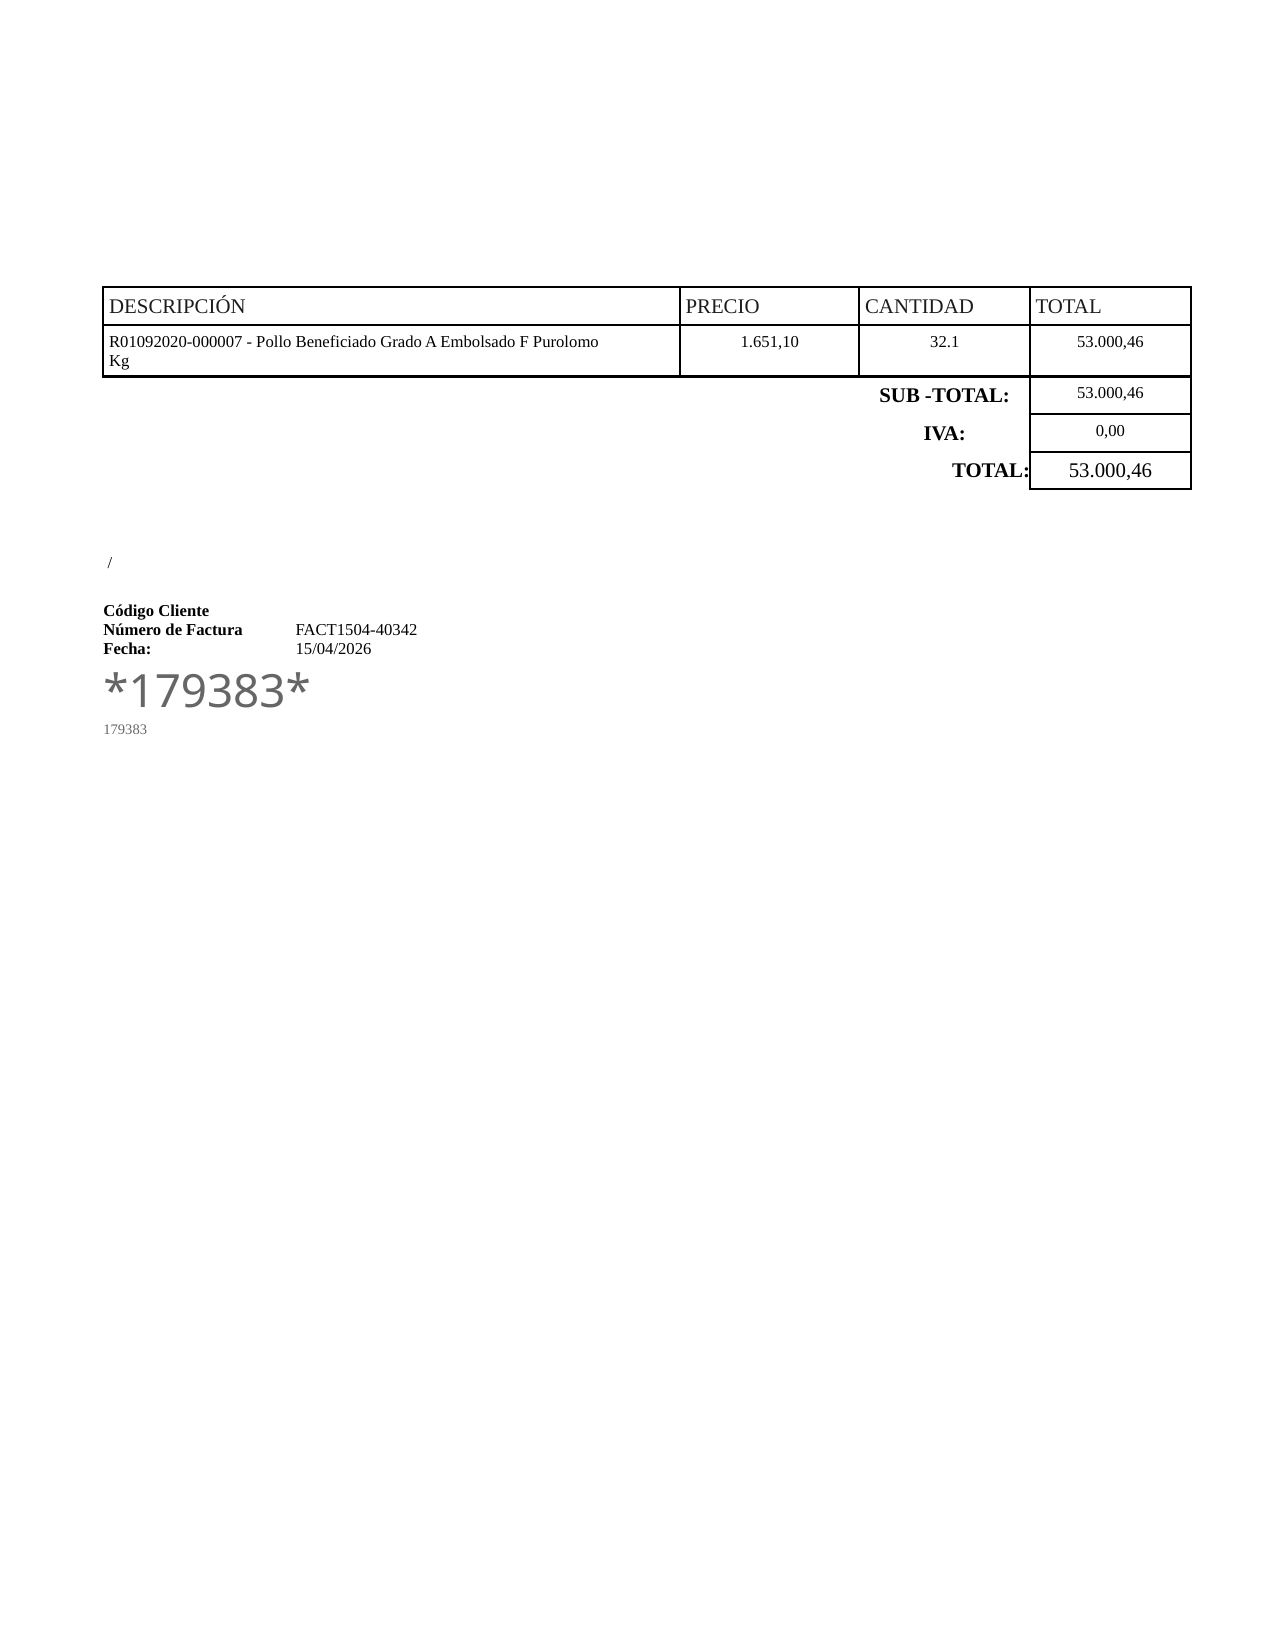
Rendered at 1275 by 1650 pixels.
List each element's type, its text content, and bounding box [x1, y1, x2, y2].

table_cell Fecha: [103, 639, 295, 658]
table_cell / [103, 553, 858, 572]
table_cell 53.000,46 [1031, 326, 1190, 375]
text 179383 [103, 721, 1137, 737]
table_cell 15/04/2026 [295, 639, 517, 658]
table_header PRECIO [681, 288, 858, 323]
table_cell IVA: [859, 413, 1029, 451]
table_header [295, 601, 517, 620]
table_cell 53.000,46 [1031, 453, 1190, 488]
table_cell SUB -TOTAL: [859, 378, 1029, 413]
table_cell TOTAL: [859, 451, 1029, 488]
table_cell 1.651,10 [681, 326, 858, 375]
text *179383* [103, 658, 1137, 721]
table_header Código Cliente [103, 601, 295, 620]
table_header DESCRIPCIÓN [104, 288, 679, 323]
table_cell [103, 378, 859, 488]
table_cell 53.000,46 [1031, 378, 1190, 413]
table_cell 32.1 [860, 326, 1029, 375]
table_header TOTAL [1031, 288, 1190, 323]
table_cell FACT1504-40342 [295, 620, 517, 639]
table_header [103, 490, 858, 514]
table_cell Número de Factura [103, 620, 295, 639]
table_cell [103, 514, 858, 533]
table_header CANTIDAD [860, 288, 1029, 323]
table_cell 0,00 [1031, 415, 1190, 451]
table_cell [103, 534, 858, 553]
table_cell R01092020-000007 - Pollo Beneficiado Grado A Embolsado F Purolomo Kg [104, 326, 679, 375]
